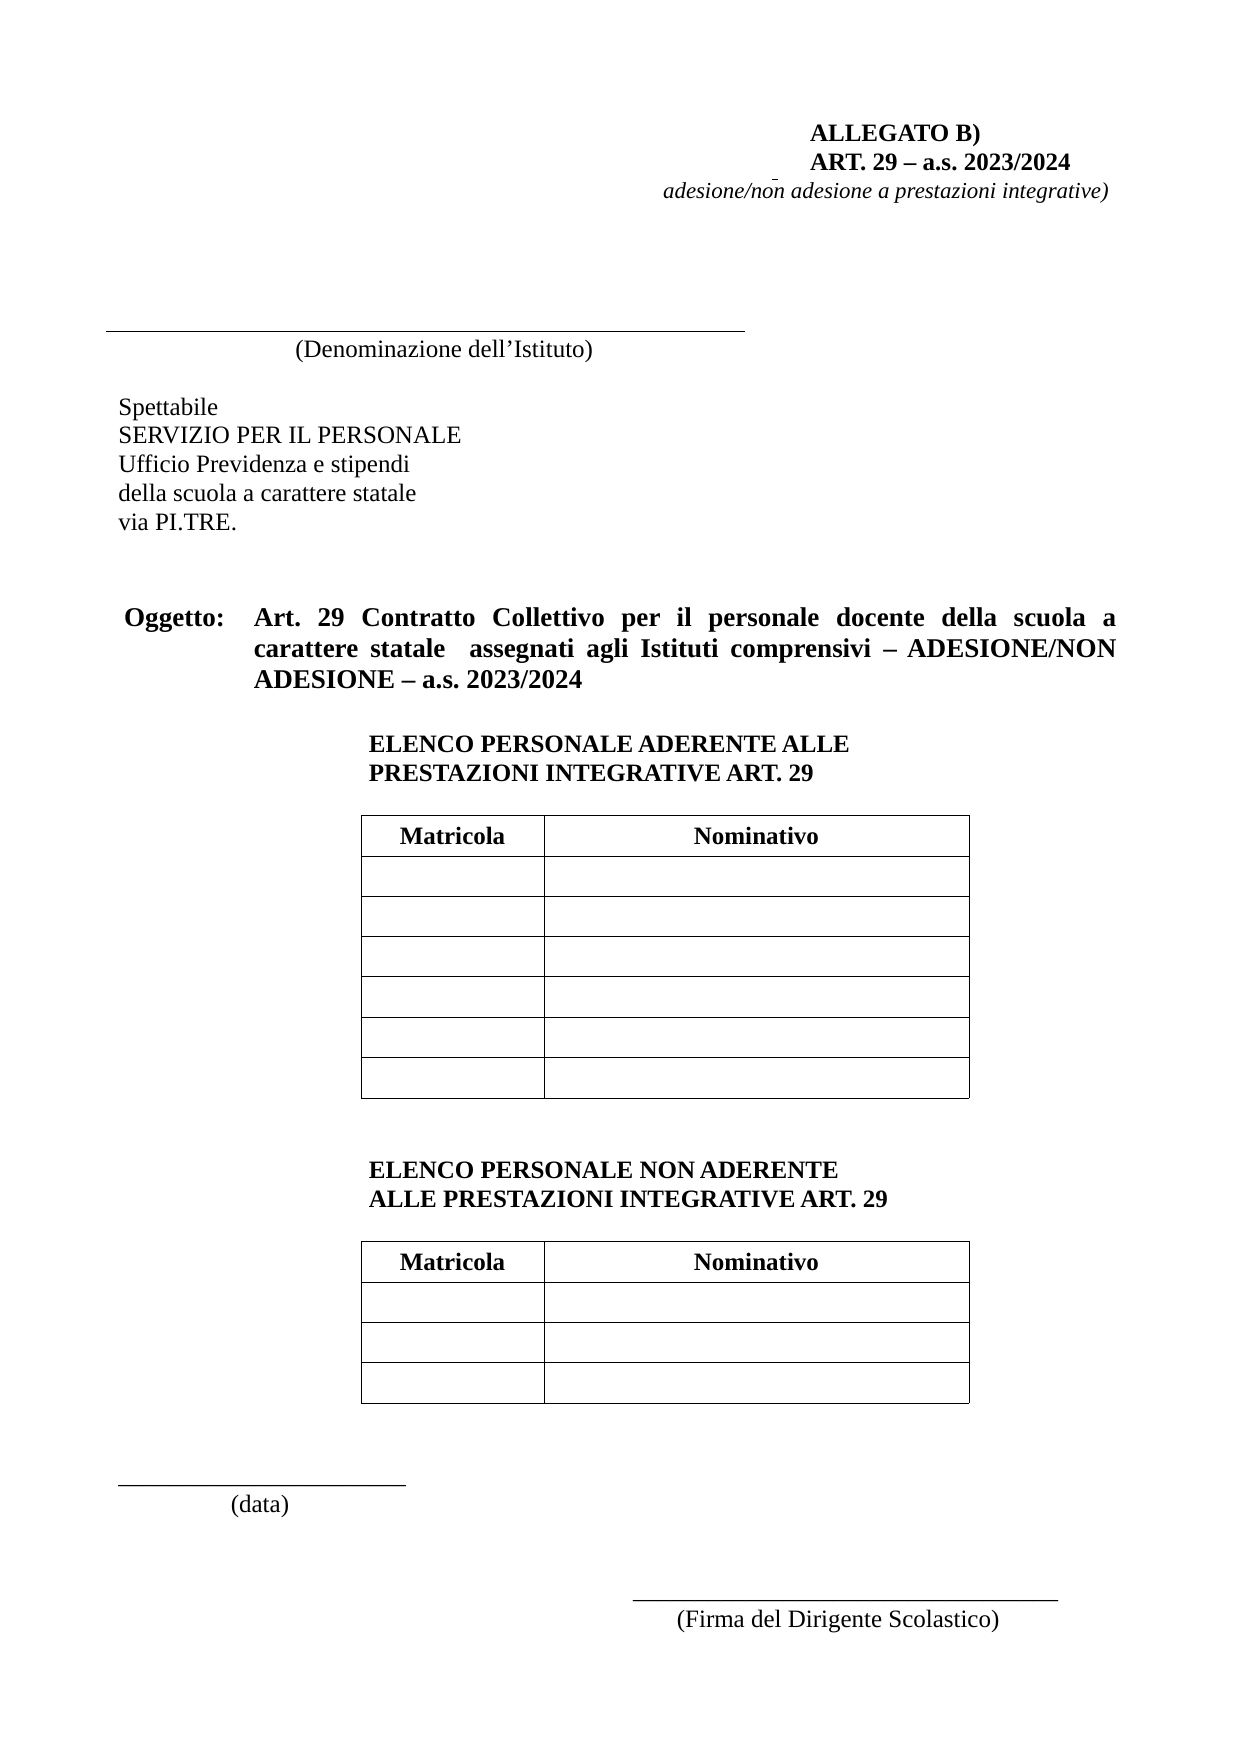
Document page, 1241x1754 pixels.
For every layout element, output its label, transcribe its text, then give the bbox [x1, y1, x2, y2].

text (Denominazione dell’Istituto) [118, 334, 1208, 363]
text della scuola a carattere statale [118, 478, 1208, 507]
table_cell [545, 977, 969, 1017]
text ELENCO PERSONALE NON ADERENTE [118, 1155, 1208, 1184]
table_cell [545, 1018, 969, 1057]
table_cell [545, 857, 969, 896]
table_header Nominativo [545, 1242, 969, 1282]
text via PI.TRE. [118, 507, 1208, 535]
table_cell [362, 897, 544, 936]
table_cell [545, 1323, 969, 1362]
text ELENCO PERSONALE ADERENTE ALLE [118, 729, 1208, 758]
table_header Matricola [362, 1242, 544, 1282]
table_cell [362, 937, 544, 976]
text __________________________________ [118, 1575, 1208, 1604]
text _______________________ [118, 1460, 1208, 1489]
text PRESTAZIONI INTEGRATIVE ART. 29 [118, 758, 1208, 786]
table_cell [362, 1018, 544, 1057]
text adesione/non adesione a prestazioni integrative) [118, 176, 1208, 204]
text ALLE PRESTAZIONI INTEGRATIVE ART. 29 [118, 1184, 1208, 1212]
table_header Art. 29 Contratto Collettivo per il personale docente della scuola a carattere statale assegnati agli Istituti comprensivi – ADESIONE/NON ADESIONE – a.s. 2023/2024 [248, 595, 1123, 700]
table_cell [362, 857, 544, 896]
table_cell [545, 1058, 969, 1097]
text ART. 29 – a.s. 2023/2024 [118, 147, 1208, 176]
table_cell [545, 1283, 969, 1322]
table_cell [545, 897, 969, 936]
text SERVIZIO PER IL PERSONALE [118, 420, 1208, 449]
table_cell [362, 1058, 544, 1097]
table_cell [362, 977, 544, 1017]
table_header Nominativo [545, 816, 969, 856]
text (Firma del Dirigente Scolastico) [118, 1604, 1208, 1633]
table_cell [362, 1323, 544, 1362]
table_cell [545, 1363, 969, 1402]
table_header Oggetto: [118, 595, 248, 700]
table_header Matricola [362, 816, 544, 856]
text Ufficio Previdenza e stipendi [118, 449, 1208, 478]
text ALLEGATO B) [118, 118, 1208, 147]
text (data) [118, 1489, 1208, 1518]
table_cell [362, 1283, 544, 1322]
text Spettabile [118, 392, 1208, 420]
table_cell [545, 937, 969, 976]
table_cell [362, 1363, 544, 1402]
